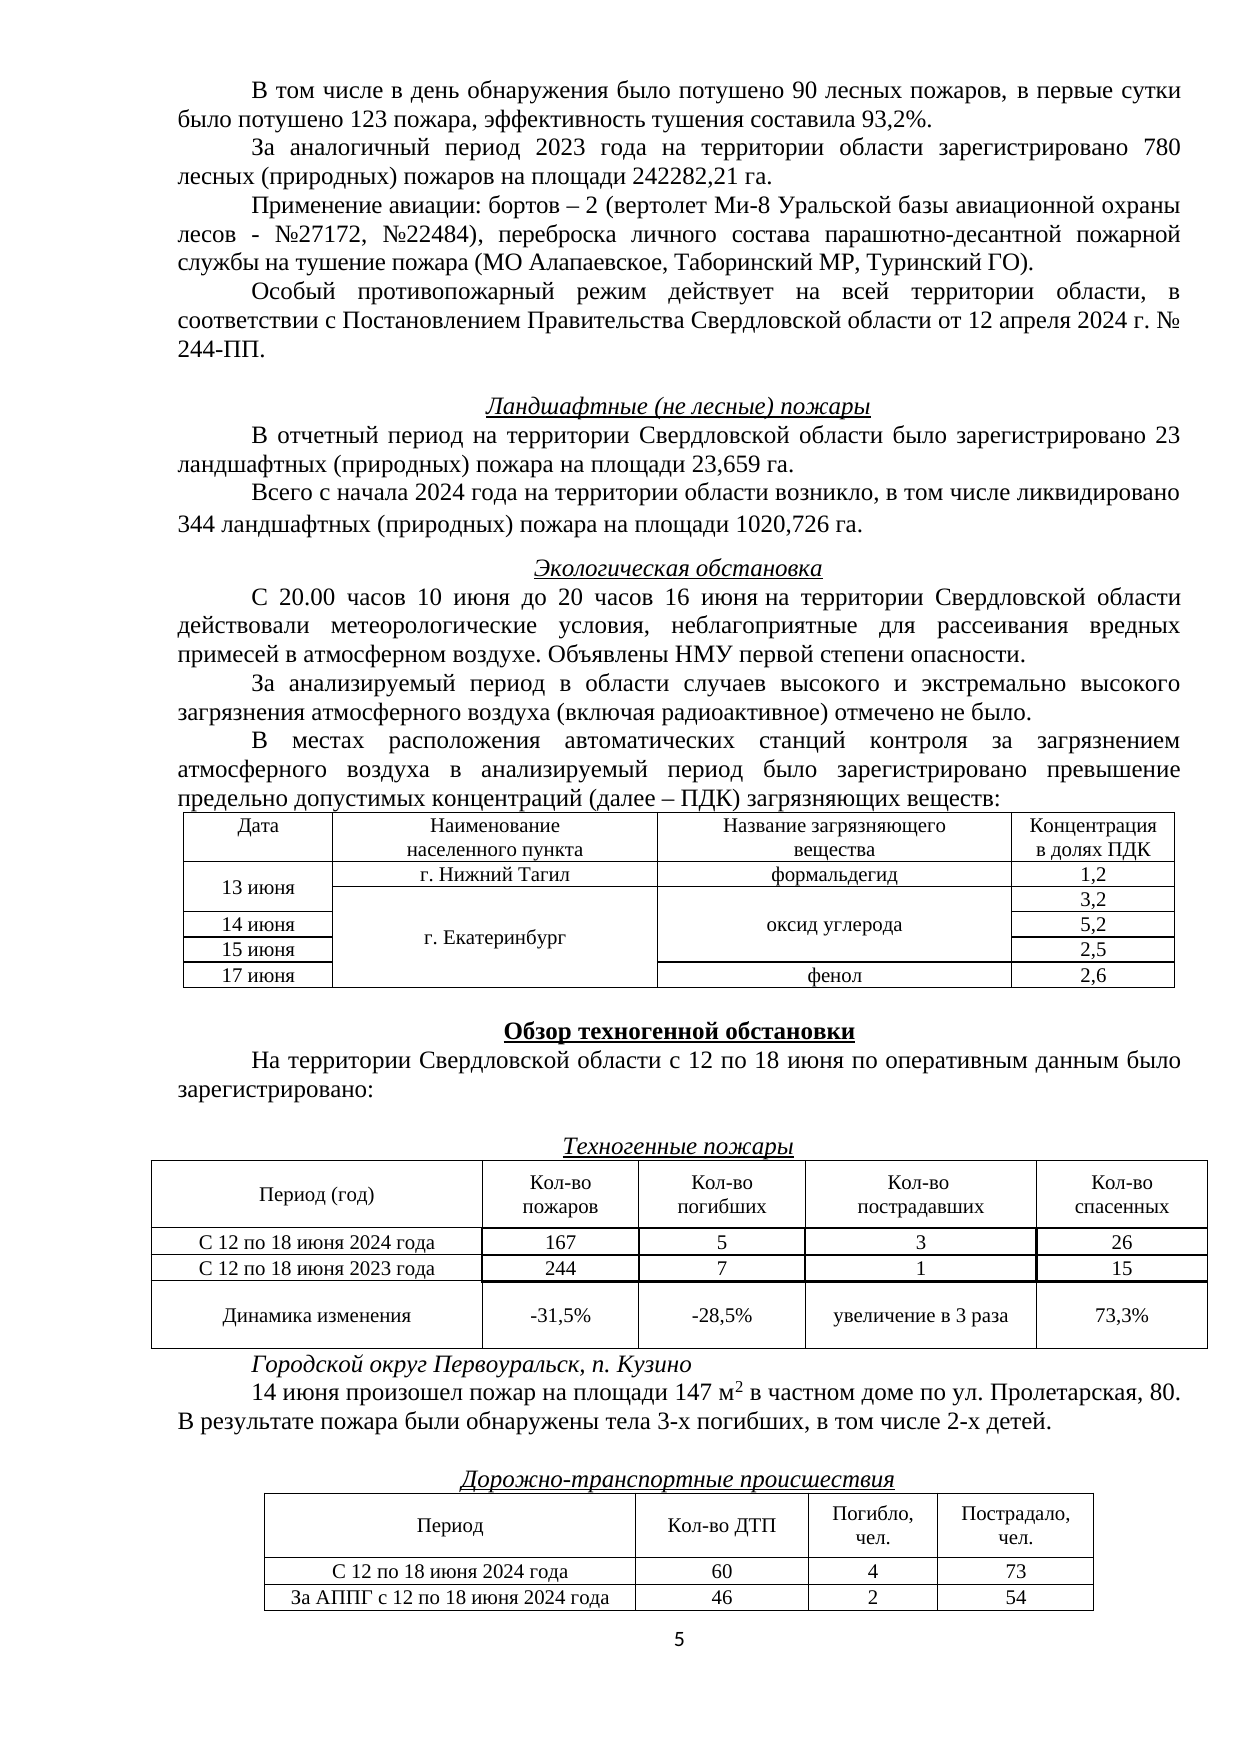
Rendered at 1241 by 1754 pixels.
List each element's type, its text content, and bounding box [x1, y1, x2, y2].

text В том числе в день обнаружения было потушено 90 лесных пожаров, в первые сутки было потушено 123 пожара, эффективность тушения составила 93,2%. [177, 75, 1181, 132]
table_cell 3 [806, 1229, 1035, 1254]
table_header Кол-во ДТП [636, 1494, 808, 1557]
text Применение авиации: бортов – 2 (вертолет Ми-8 Уральской базы авиационной охраны лесов - №27172, №22484), переброска личного состава парашютно-десантной пожарной службы на тушение пожара (МО Алапаевское, Таборинский МР, Туринский ГО). [177, 190, 1181, 276]
table_cell 14 июня [184, 912, 332, 936]
table_cell -28,5% [639, 1283, 805, 1348]
table_cell 73 [938, 1558, 1093, 1583]
table_cell 54 [938, 1585, 1093, 1610]
table_cell 167 [483, 1229, 638, 1254]
table_cell 7 [640, 1256, 804, 1280]
table_cell 60 [636, 1558, 808, 1583]
text За аналогичный период 2023 года на территории области зарегистрировано 780 лесных (природных) пожаров на площади 242282,21 га. [177, 132, 1181, 190]
table_cell 26 [1038, 1229, 1207, 1254]
table_header Период (год) [152, 1161, 482, 1227]
table_cell -31,5% [483, 1283, 638, 1348]
table_cell 15 июня [184, 938, 332, 961]
text За анализируемый период в области случаев высокого и экстремально высокого загрязнения атмосферного воздуха (включая радиоактивное) отмечено не было. [177, 668, 1181, 726]
table_cell г. Нижний Тагил [333, 862, 657, 886]
table_header Кол-во пострадавших [806, 1161, 1036, 1227]
table_cell С 12 по 18 июня 2023 года [152, 1255, 481, 1280]
table_header Кол-во погибших [639, 1161, 805, 1227]
table_cell 46 [636, 1585, 808, 1610]
text С 20.00 часов 10 июня до 20 часов 16 июня на территории Свердловской области действовали метеорологические условия, неблагоприятные для рассеивания вредных примесей в атмосферном воздухе. Объявлены НМУ первой степени опасности. [177, 582, 1181, 668]
table_cell 1 [806, 1256, 1035, 1280]
table_cell г. Екатеринбург [333, 887, 657, 987]
table_header Погибло, чел. [809, 1494, 937, 1557]
table_header Кол-во спасенных [1037, 1161, 1207, 1227]
table_header Дата [184, 813, 332, 861]
table_cell Динамика изменения [152, 1281, 482, 1348]
table_cell 5,2 [1012, 912, 1174, 936]
table_cell 15 [1038, 1256, 1207, 1280]
table_cell 17 июня [184, 963, 332, 987]
table_cell 2 [809, 1585, 937, 1610]
table_cell 244 [483, 1256, 638, 1280]
table_header Концентрация в долях ПДК [1012, 813, 1174, 861]
text Всего с начала 2024 года на территории области возникло, в том числе ликвидировано 344 ландшафтных (природных) пожара на площади 1020,726 га. [177, 477, 1181, 538]
text Городской округ Первоуральск, п. Кузино [177, 1349, 1181, 1377]
text В местах расположения автоматических станций контроля за загрязнением атмосферного воздуха в анализируемый период было зарегистрировано превышение предельно допустимых концентраций (далее – ПДК) загрязняющих веществ: [177, 726, 1181, 812]
text Особый противопожарный режим действует на всей территории области, в соответствии с Постановлением Правительства Свердловской области от 12 апреля 2024 г. № 244-ПП. [177, 276, 1181, 362]
table_header Наименование населенного пункта [333, 813, 657, 861]
table_header Пострадало, чел. [938, 1494, 1093, 1557]
text Экологическая обстановка [177, 553, 1181, 582]
table_cell формальдегид [658, 862, 1011, 886]
text 14 июня произошел пожар на площади 147 м2 в частном доме по ул. Пролетарская, 80. В результате пожара были обнаружены тела 3-х погибших, в том числе 2-х детей. [177, 1377, 1181, 1435]
table_header Название загрязняющего вещества [658, 813, 1011, 861]
text В отчетный период на территории Свердловской области было зарегистрировано 23 ландшафтных (природных) пожара на площади 23,659 га. [177, 420, 1181, 477]
text Дорожно-транспортные происшествия [177, 1464, 1181, 1492]
table_cell С 12 по 18 июня 2024 года [265, 1558, 635, 1583]
table_cell 2,6 [1012, 963, 1174, 987]
text Ландшафтные (не лесные) пожары [177, 391, 1181, 420]
table_cell 5 [640, 1229, 804, 1254]
text На территории Свердловской области с 12 по 18 июня по оперативным данным было зарегистрировано: [177, 1045, 1181, 1103]
text Обзор техногенной обстановки [177, 1016, 1181, 1045]
text Техногенные пожары [177, 1131, 1181, 1160]
table_cell 3,2 [1012, 887, 1174, 911]
table_cell 4 [809, 1558, 937, 1583]
table_cell 1,2 [1012, 862, 1174, 886]
table_cell 73,3% [1037, 1283, 1207, 1348]
table_cell оксид углерода [658, 887, 1011, 961]
table_cell 2,5 [1012, 938, 1174, 961]
table_cell За АППГ с 12 по 18 июня 2024 года [265, 1585, 635, 1610]
table_cell увеличение в 3 раза [806, 1283, 1036, 1348]
table_cell фенол [658, 963, 1011, 987]
table_header Период [265, 1494, 635, 1557]
table_cell С 12 по 18 июня 2024 года [152, 1228, 481, 1254]
table_header Кол-во пожаров [483, 1161, 638, 1227]
table_cell 13 июня [184, 862, 332, 911]
